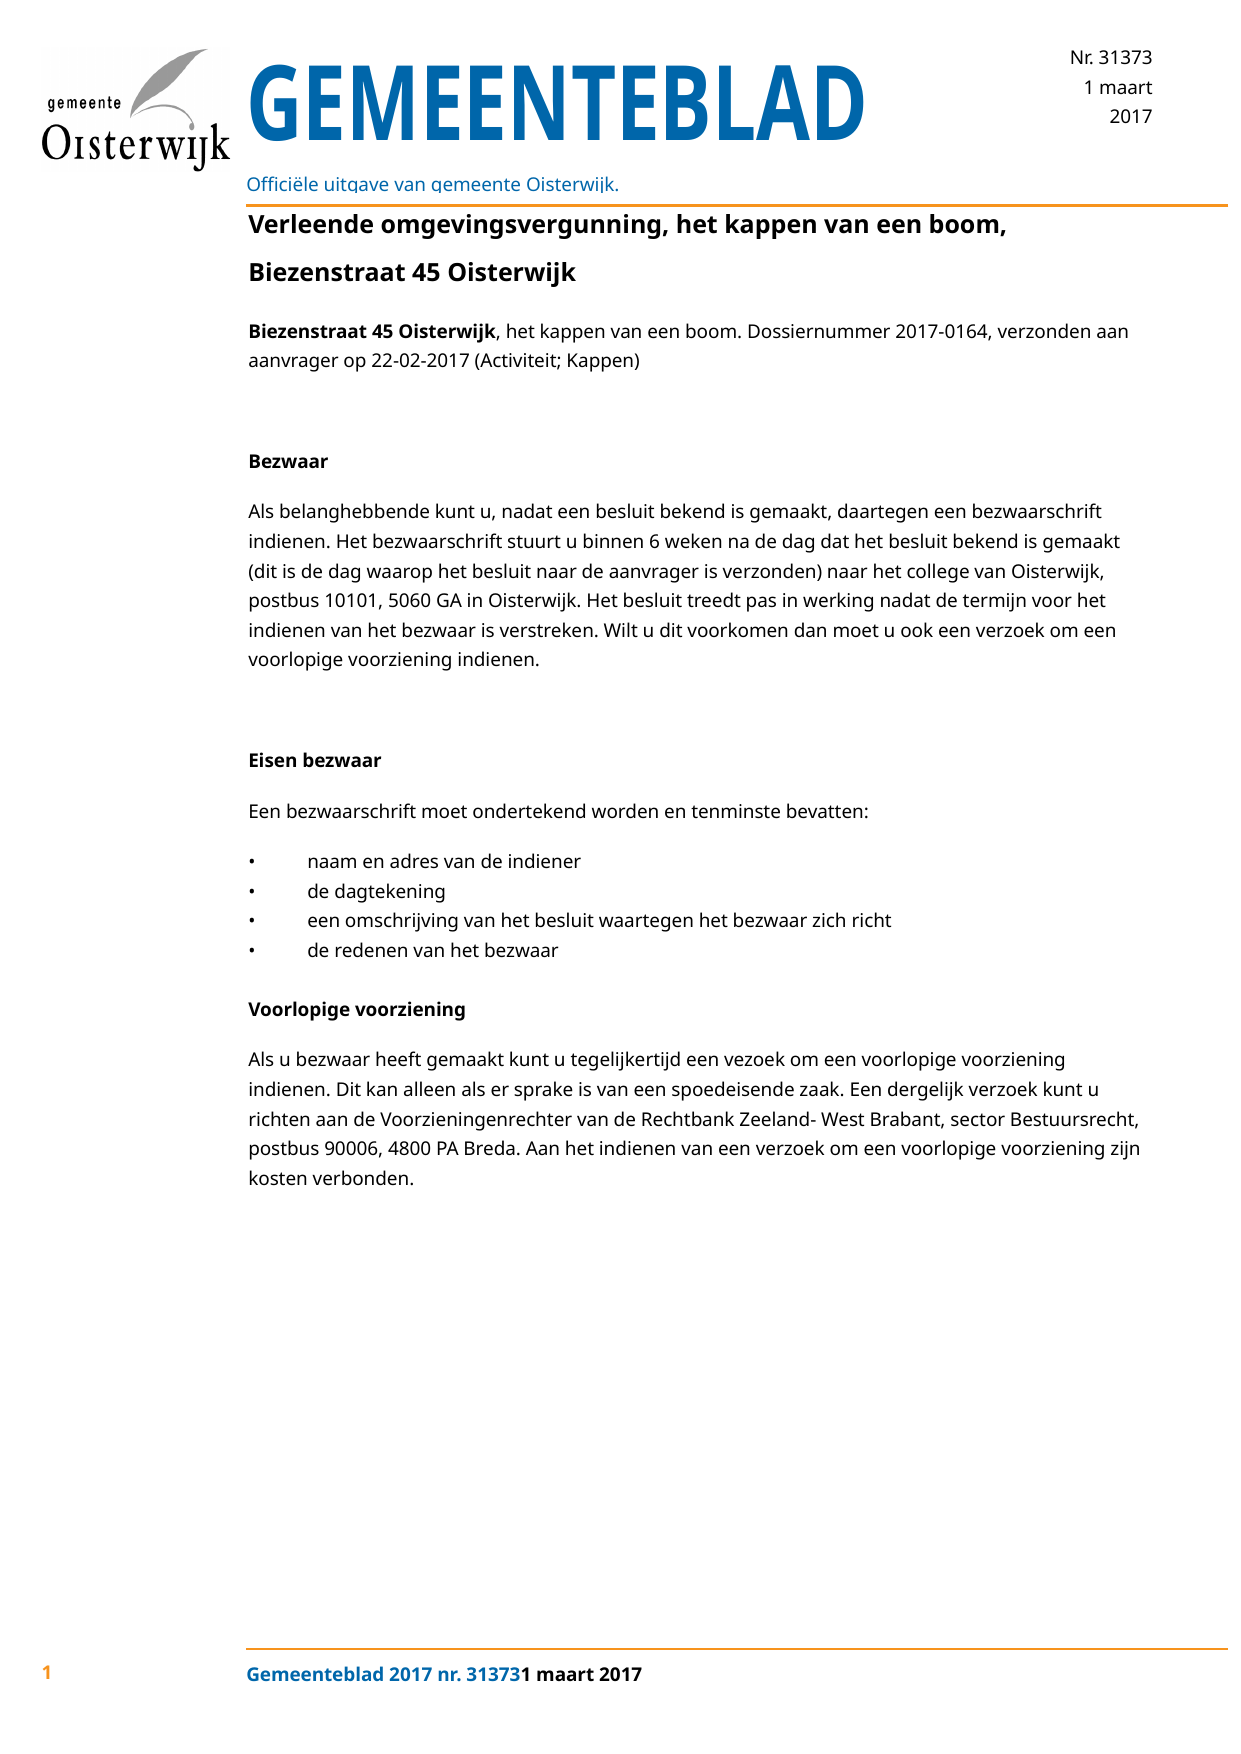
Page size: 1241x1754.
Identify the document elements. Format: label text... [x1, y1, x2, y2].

text Voorlopige voorziening [248, 996, 1152, 1022]
text Als belanghebbende kunt u, nadat een besluit bekend is gemaakt, daartegen een bezwaarschrift indienen. Het bezwaarschrift stuurt u binnen 6 weken na de dag dat het besluit bekend is gemaakt (dit is de dag waarop het besluit naar de aanvrager is verzonden) naar het college van Oisterwijk, postbus 10101, 5060 GA in Oisterwijk. Het besluit treedt pas in werking nadat de termijn voor het indienen van het bezwaar is verstreken. Wilt u dit voorkomen dan moet u ook een verzoek om een voorlopige voorziening indienen. [248, 499, 1152, 672]
text Een bezwaarschrift moet ondertekend worden en tenminste bevatten: [248, 798, 1152, 824]
picture [41, 47, 231, 172]
text Als u bezwaar heeft gemaakt kunt u tegelijkertijd een vezoek om een voorlopige voorziening indienen. Dit kan alleen als er sprake is van een spoedeisende zaak. Een dergelijk verzoek kunt u richten aan de Voorzieningenrechter van de Rechtbank Zeeland- West Brabant, sector Bestuursrecht, postbus 90006, 4800 PA Breda. Aan het indienen van een verzoek om een voorlopige voorziening zijn kosten verbonden. [248, 1047, 1152, 1191]
text Biezenstraat 45 Oisterwijk, het kappen van een boom. Dossiernummer 2017-0164, verzonden aan aanvrager op 22-02-2017 (Activiteit; Kappen) [248, 318, 1152, 373]
list de dagtekening [248, 878, 1152, 904]
list de redenen van het bezwaar [248, 937, 1152, 963]
list een omschrijving van het besluit waartegen het bezwaar zich richt [248, 907, 1152, 933]
text Verleende omgevingsvergunning, het kappen van een boom, Biezenstraat 45 Oisterwijk [248, 207, 1152, 288]
list naam en adres van de indiener [248, 848, 1152, 874]
text Bezwaar [248, 448, 1152, 474]
text Eisen bezwaar [248, 747, 1152, 773]
